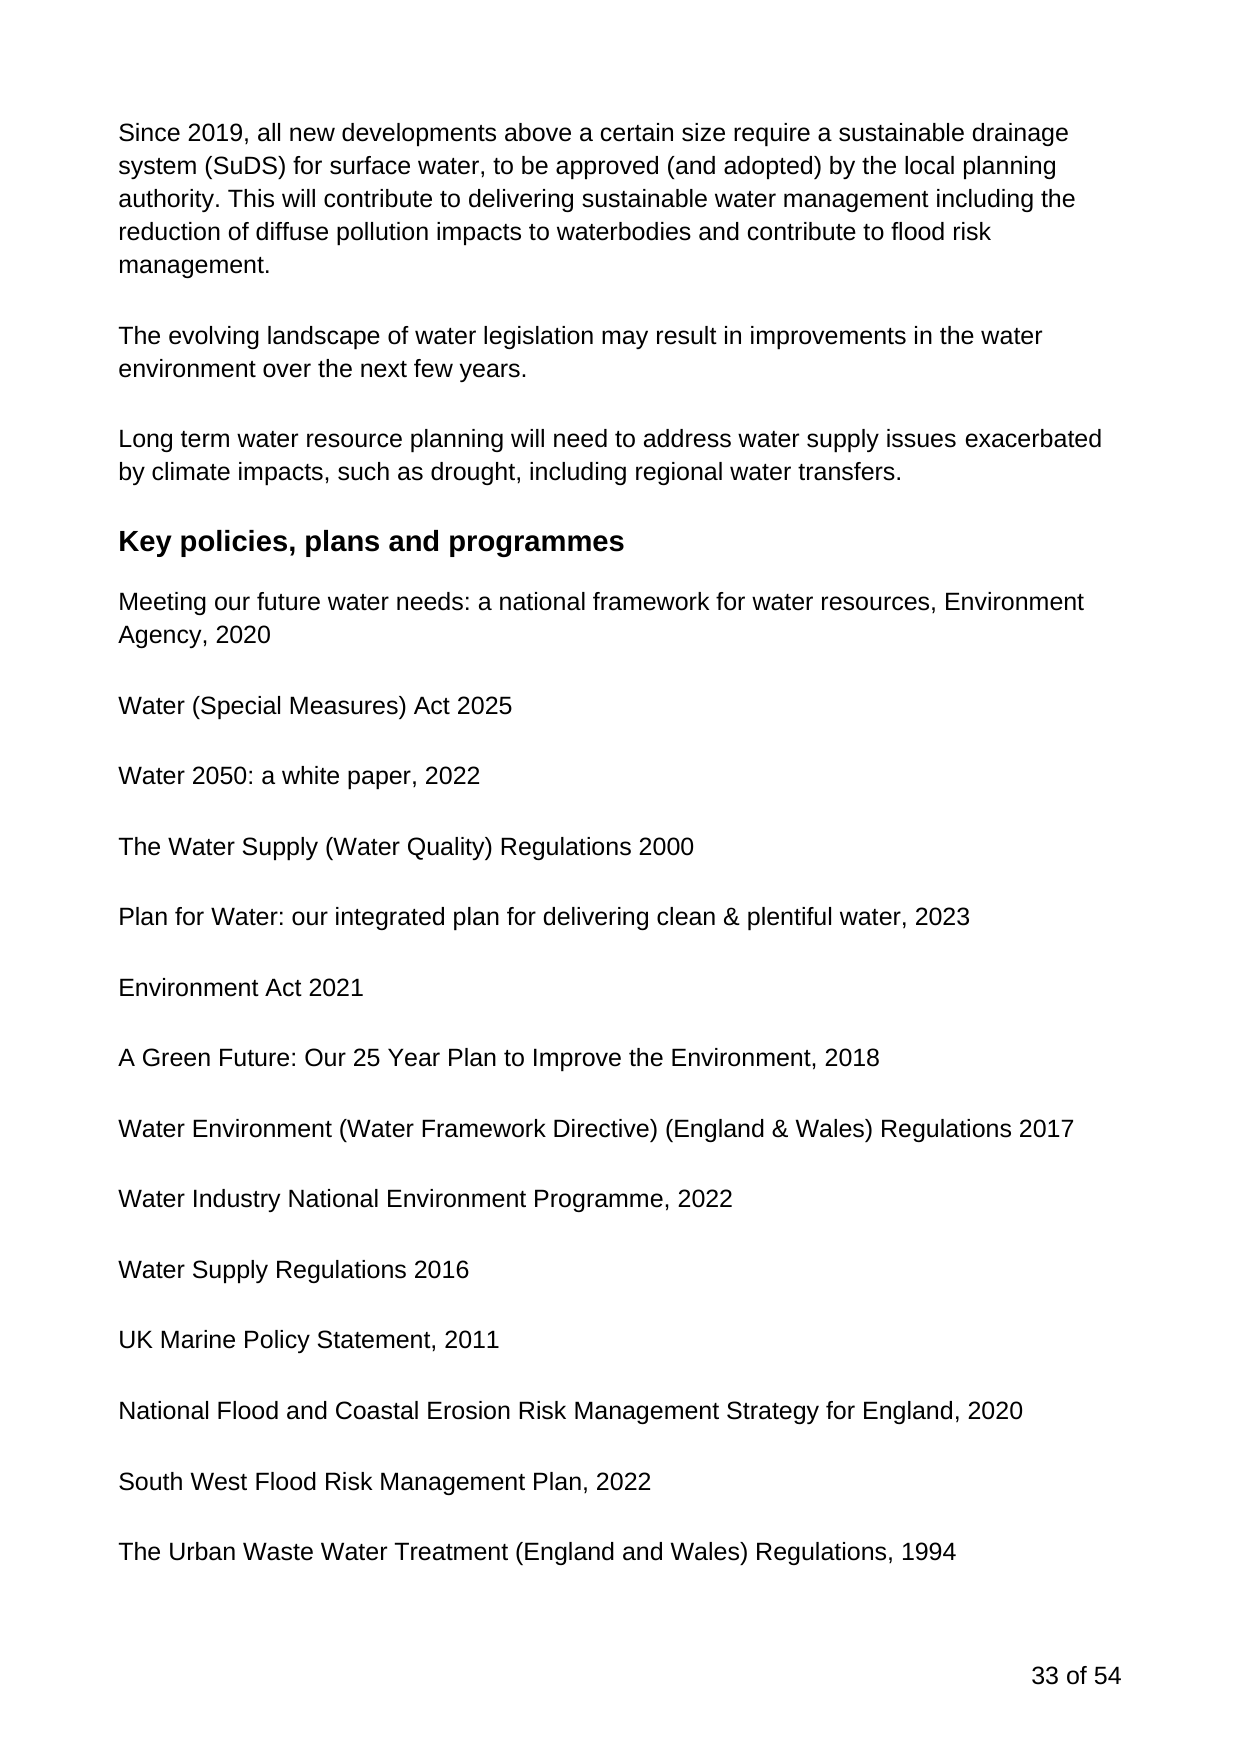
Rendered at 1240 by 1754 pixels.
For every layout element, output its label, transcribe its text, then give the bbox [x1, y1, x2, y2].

subtitle Key policies, plans and programmes [118, 524, 1121, 557]
text Water Industry National Environment Programme, 2022 [118, 1184, 1121, 1213]
text National Flood and Coastal Erosion Risk Management Strategy for England, 2020 [118, 1396, 1121, 1425]
text Since 2019, all new developments above a certain size require a sustainable drainage system (SuDS) for surface water, to be approved (and adopted) by the local planning authority. This will contribute to delivering sustainable water management including the reduction of diffuse pollution impacts to waterbodies and contribute to flood risk management. [118, 118, 1121, 279]
text Water Supply Regulations 2016 [118, 1255, 1121, 1284]
text South West Flood Risk Management Plan, 2022 [118, 1466, 1121, 1495]
text A Green Future: Our 25 Year Plan to Improve the Environment, 2018 [118, 1043, 1121, 1072]
text Water 2050: a white paper, 2022 [118, 761, 1121, 790]
text Meeting our future water needs: a national framework for water resources, Environment Agency, 2020 [118, 587, 1121, 649]
text The Urban Waste Water Treatment (England and Wales) Regulations, 1994 [118, 1537, 1121, 1566]
text UK Marine Policy Statement, 2011 [118, 1325, 1121, 1354]
text The evolving landscape of water legislation may result in improvements in the water environment over the next few years. [118, 321, 1121, 382]
text Long term water resource planning will need to address water supply issues exacerbated by climate impacts, such as drought, including regional water transfers. [118, 424, 1121, 486]
text Water (Special Measures) Act 2025 [118, 691, 1121, 719]
text Environment Act 2021 [118, 973, 1121, 1002]
text The Water Supply (Water Quality) Regulations 2000 [118, 832, 1121, 861]
text Plan for Water: our integrated plan for delivering clean & plentiful water, 2023 [118, 902, 1121, 931]
text Water Environment (Water Framework Directive) (England & Wales) Regulations 2017 [118, 1114, 1121, 1143]
